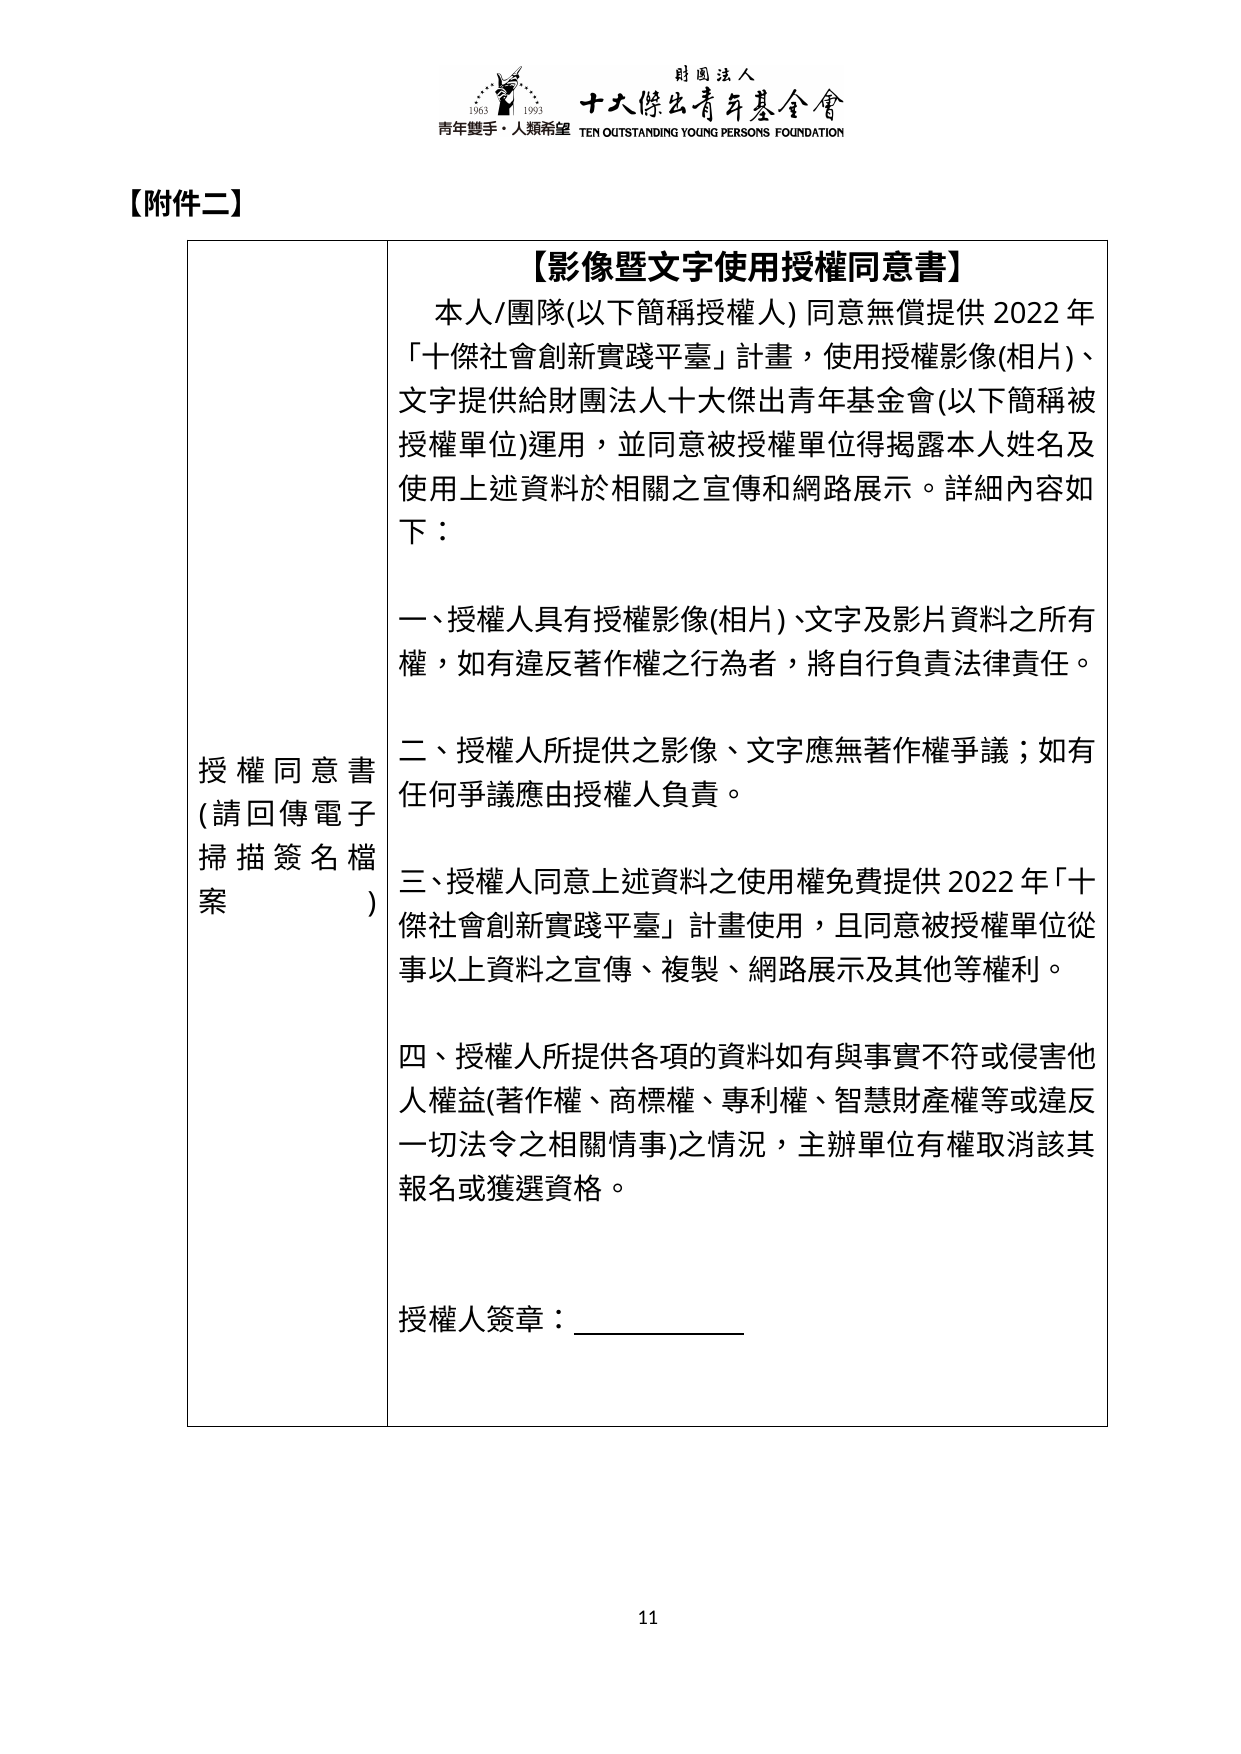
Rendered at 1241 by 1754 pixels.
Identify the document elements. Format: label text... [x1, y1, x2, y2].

text 【附件二】 [114, 164, 1107, 239]
table_header 【影像暨文字使用授權同意書】 本人/團隊(以下簡稱授權人) 同意無償提供2022年「十傑社會創新實踐平臺」計畫，使用授權影像(相片)、文字提供給財團法人十大傑出青年基金會(以下簡稱被授權單位)運用，並同意被授權單位得揭露本人姓名及使用上述資料於相關之宣傳和網路展示。詳細內容如下： 一、授權人具有授權影像(相片)、文字及影片資料之所有權，如有違反著作權之行為者，將自行負責法律責任。 二、授權人所提供之影像、文字應無著作權爭議；如有任何爭議應由授權人負責。 三、授權人同意上述資料之使用權免費提供2022年「十傑社會創新實踐平臺」計畫使用，且同意被授權單位從事以上資料之宣傳、複製、網路展示及其他等權利。 四、授權人所提供各項的資料如有與事實不符或侵害他人權益(著作權、商標權、專利權、智慧財產權等或違反一切法令之相關情事)之情況，主辦單位有權取消該其報名或獲選資格。 授權人簽章： [388, 241, 1107, 1426]
table_header 授權同意書 (請回傳電子掃描簽名檔案) [188, 241, 387, 1426]
picture [438, 65, 844, 137]
